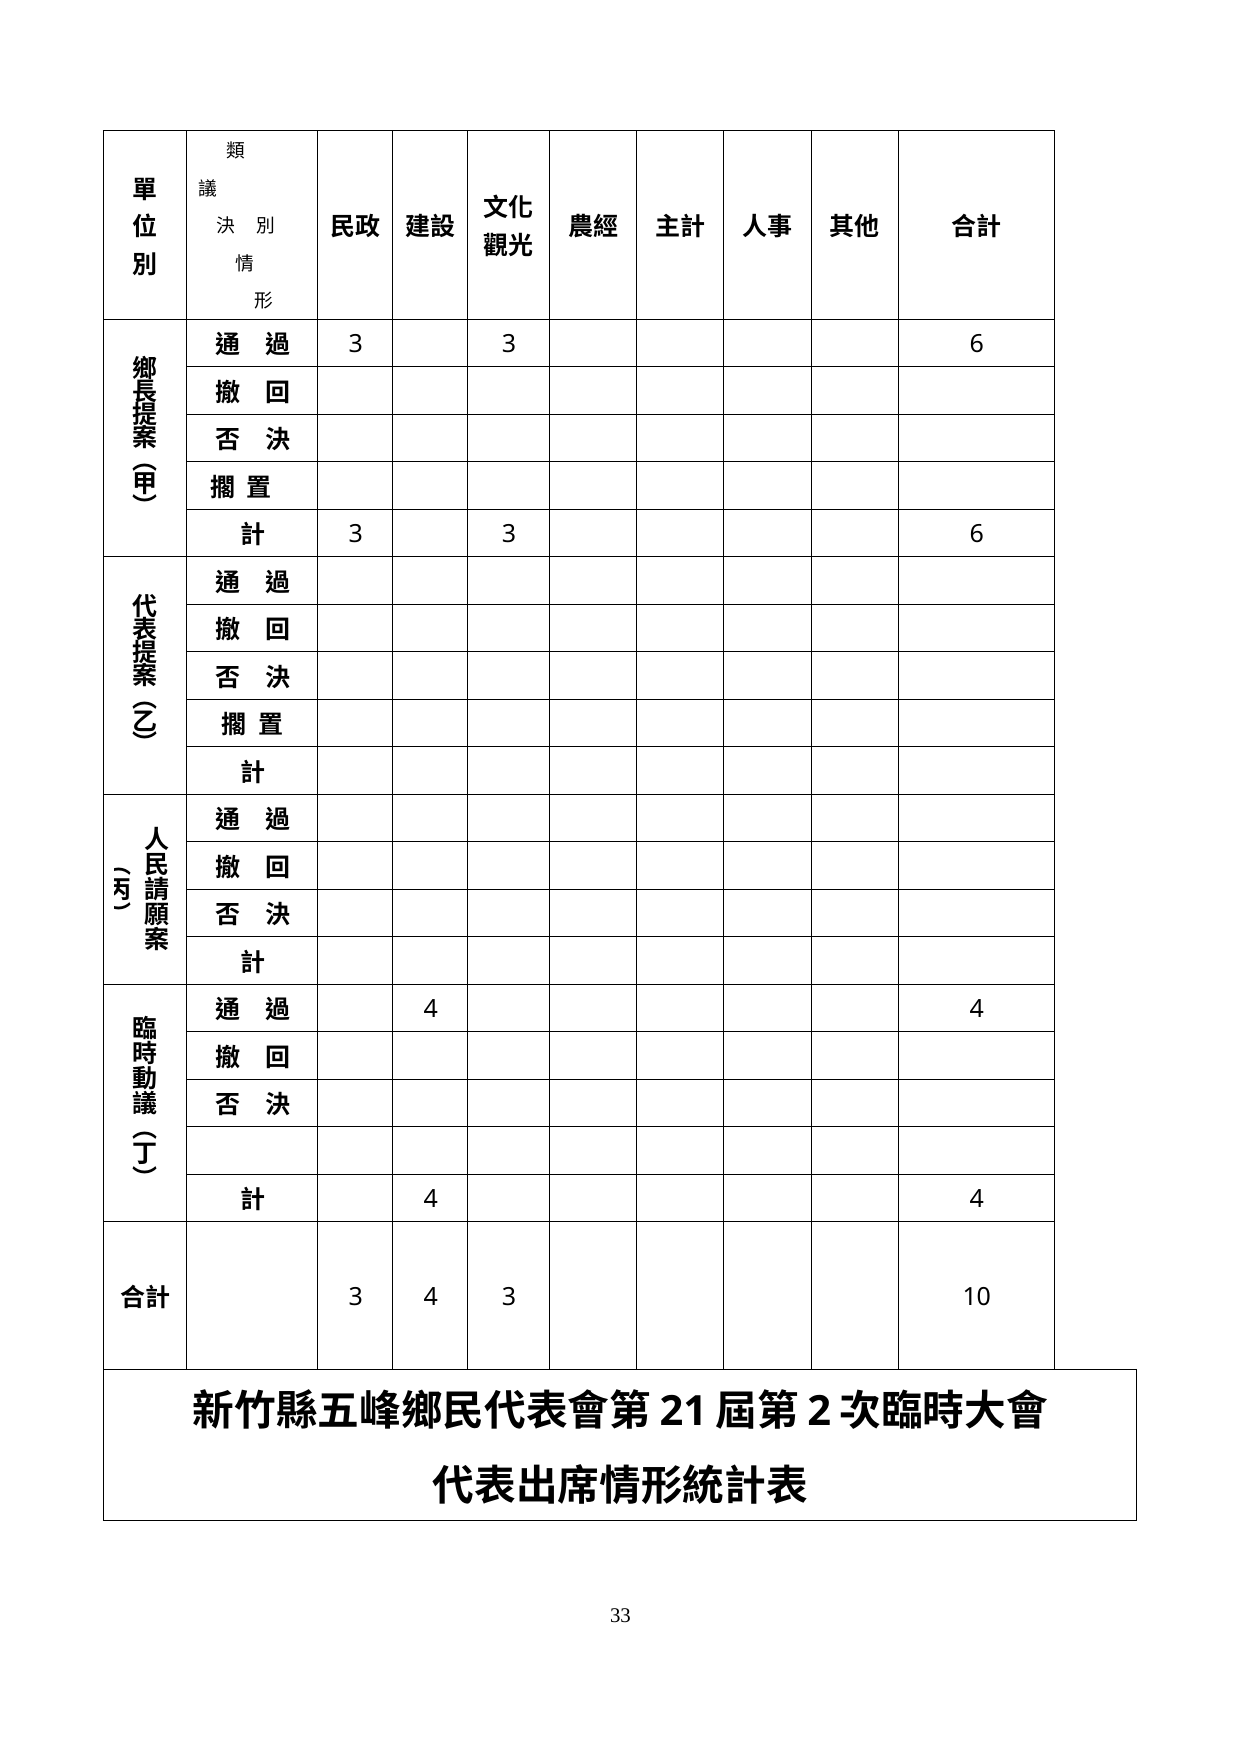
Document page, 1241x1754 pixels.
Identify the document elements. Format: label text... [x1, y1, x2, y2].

table_cell [812, 510, 898, 556]
table_cell [1055, 461, 1137, 508]
table_cell [899, 1080, 1054, 1126]
table_cell 單位別 [104, 131, 186, 318]
table_cell 4 [393, 1222, 467, 1369]
table_cell [724, 1175, 811, 1221]
table_cell [1055, 556, 1137, 603]
table_cell [812, 1175, 898, 1221]
table_cell 3 [318, 1222, 392, 1369]
table_cell [899, 937, 1054, 983]
table_cell [393, 1080, 467, 1126]
table_cell [899, 462, 1054, 508]
table_cell 6 [899, 510, 1054, 556]
table_cell [468, 1127, 549, 1173]
table_cell [318, 415, 392, 461]
table_cell 撤 回 [187, 605, 317, 651]
table_cell [550, 1222, 636, 1369]
table_cell 3 [318, 320, 392, 366]
table_cell [468, 890, 549, 936]
table_cell 計 [187, 1175, 317, 1221]
table_cell 撤 回 [187, 1032, 317, 1078]
table_cell [318, 605, 392, 651]
table_cell [550, 747, 636, 793]
table_cell [637, 320, 723, 366]
table_cell 否 決 [187, 890, 317, 936]
table_cell [187, 1127, 317, 1173]
table_cell [724, 510, 811, 556]
table_cell [724, 937, 811, 983]
table_cell 臨時動議（丁） [104, 985, 186, 1221]
table_cell [550, 510, 636, 556]
table_cell [550, 320, 636, 366]
table_cell [1055, 699, 1137, 746]
table_cell [637, 557, 723, 603]
table_cell [393, 605, 467, 651]
table_cell 人事 [724, 131, 811, 318]
table_cell [637, 1032, 723, 1078]
table_cell [468, 985, 549, 1031]
table_cell [550, 462, 636, 508]
table_cell [899, 652, 1054, 698]
table_cell [393, 747, 467, 793]
table_cell [724, 1222, 811, 1369]
table_cell [724, 985, 811, 1031]
table_cell [1055, 1126, 1137, 1173]
table_cell [187, 1222, 317, 1369]
table_cell [812, 367, 898, 413]
table_cell [812, 652, 898, 698]
table_cell [318, 367, 392, 413]
table_cell [318, 937, 392, 983]
table_cell [393, 462, 467, 508]
table_cell [637, 605, 723, 651]
table_cell [724, 557, 811, 603]
table_cell 4 [393, 1175, 467, 1221]
table_cell [393, 557, 467, 603]
table_cell 擱 置 [187, 462, 317, 508]
table_cell [1055, 889, 1137, 936]
table_cell [318, 842, 392, 888]
table_cell [468, 842, 549, 888]
table_cell [1055, 319, 1137, 366]
table_cell [724, 890, 811, 936]
table_cell 10 [899, 1222, 1054, 1369]
table_cell [1055, 794, 1137, 841]
table_cell 4 [899, 985, 1054, 1031]
table_cell [468, 795, 549, 841]
table_cell 3 [318, 510, 392, 556]
table_cell [812, 1032, 898, 1078]
table_cell [393, 937, 467, 983]
table_cell [318, 1032, 392, 1078]
table_cell 通 過 [187, 557, 317, 603]
table_cell [812, 415, 898, 461]
table_cell [393, 795, 467, 841]
table_cell 鄉長提案（甲） [104, 320, 186, 556]
table_cell [812, 1222, 898, 1369]
table_cell [318, 1127, 392, 1173]
table_cell 計 [187, 747, 317, 793]
table_cell [899, 557, 1054, 603]
table_cell 其他 [812, 131, 898, 318]
table_cell [468, 747, 549, 793]
table_cell [468, 1032, 549, 1078]
table_cell [812, 557, 898, 603]
table_cell [812, 890, 898, 936]
table_cell [812, 700, 898, 746]
table_cell [812, 1080, 898, 1126]
table_cell [318, 1175, 392, 1221]
table_cell [637, 985, 723, 1031]
table_cell 建設 [393, 131, 467, 318]
table_cell [1055, 414, 1137, 461]
table_cell [1055, 130, 1137, 318]
table_cell [393, 320, 467, 366]
table_cell [637, 700, 723, 746]
table_cell [637, 462, 723, 508]
table_cell [393, 367, 467, 413]
table_cell [724, 842, 811, 888]
table_cell [1055, 509, 1137, 556]
table_cell [318, 985, 392, 1031]
table_cell [899, 842, 1054, 888]
table_cell [812, 795, 898, 841]
table_cell [724, 462, 811, 508]
table_cell [468, 557, 549, 603]
table_cell [812, 1127, 898, 1173]
table_cell [318, 652, 392, 698]
table_cell 撤 回 [187, 367, 317, 413]
table_cell [393, 1032, 467, 1078]
table_cell [637, 510, 723, 556]
table_cell [637, 1222, 723, 1369]
table_cell [637, 415, 723, 461]
table_cell [1055, 746, 1137, 793]
table_cell [468, 605, 549, 651]
table_cell 合計 [899, 131, 1054, 318]
table_cell [550, 1032, 636, 1078]
table_cell [393, 652, 467, 698]
table_cell [899, 1127, 1054, 1173]
table_cell [1055, 1031, 1137, 1078]
table_cell [724, 367, 811, 413]
table_cell [812, 320, 898, 366]
table_cell [899, 747, 1054, 793]
table_cell [812, 842, 898, 888]
table_cell [393, 700, 467, 746]
table_cell [899, 1032, 1054, 1078]
table_cell 人民請願案（丙） [104, 795, 186, 983]
table_cell [318, 700, 392, 746]
table_cell 代表提案（乙） [104, 557, 186, 793]
table_cell 通 過 [187, 985, 317, 1031]
table_cell [550, 652, 636, 698]
table_cell [318, 1080, 392, 1126]
table_cell 主計 [637, 131, 723, 318]
table_cell [1055, 366, 1137, 413]
table_cell [468, 415, 549, 461]
table_cell 計 [187, 937, 317, 983]
table_cell 否 決 [187, 1080, 317, 1126]
table_cell [637, 795, 723, 841]
table_cell 4 [393, 985, 467, 1031]
table_cell [724, 605, 811, 651]
table_cell 類 議 決 別 情 形 [187, 131, 317, 318]
table_cell [1055, 1221, 1137, 1369]
table_cell 6 [899, 320, 1054, 366]
table_cell [550, 415, 636, 461]
table_cell [899, 605, 1054, 651]
table_cell 合計 [104, 1222, 186, 1369]
table_cell [318, 795, 392, 841]
table_cell [1055, 1079, 1137, 1126]
table_cell [318, 462, 392, 508]
table_cell 否 決 [187, 652, 317, 698]
table_cell [637, 1175, 723, 1221]
table_cell [393, 842, 467, 888]
table_cell [318, 890, 392, 936]
table_cell [550, 1127, 636, 1173]
table_cell [468, 652, 549, 698]
table_cell [1055, 841, 1137, 888]
table_cell 農經 [550, 131, 636, 318]
table_cell [724, 795, 811, 841]
table_cell [724, 415, 811, 461]
table_cell [899, 890, 1054, 936]
table_cell 新竹縣五峰鄉民代表會第21屆第2次臨時大會 代表出席情形統計表 [104, 1370, 1136, 1520]
table_cell [899, 415, 1054, 461]
table_cell [1055, 651, 1137, 698]
table_cell [393, 415, 467, 461]
table_cell 否 決 [187, 415, 317, 461]
table_cell [550, 367, 636, 413]
table_cell 撤 回 [187, 842, 317, 888]
table_cell [637, 842, 723, 888]
table_cell [550, 1080, 636, 1126]
table_cell 文化觀光 [468, 131, 549, 318]
table_cell [724, 1080, 811, 1126]
table_cell [550, 1175, 636, 1221]
table_cell [550, 605, 636, 651]
table_cell [637, 747, 723, 793]
table_cell 3 [468, 1222, 549, 1369]
table_cell [812, 605, 898, 651]
table_cell [724, 700, 811, 746]
table_cell [724, 1127, 811, 1173]
table_cell [637, 1080, 723, 1126]
table_cell [550, 890, 636, 936]
table_cell [393, 1127, 467, 1173]
table_cell [812, 462, 898, 508]
table_cell [550, 700, 636, 746]
table_cell [812, 937, 898, 983]
table_cell 通 過 [187, 795, 317, 841]
table_cell 通 過 [187, 320, 317, 366]
table_cell [550, 937, 636, 983]
table_cell [550, 557, 636, 603]
table_cell [637, 890, 723, 936]
table_cell [724, 747, 811, 793]
table_cell [899, 367, 1054, 413]
table_cell [550, 795, 636, 841]
table_cell 4 [899, 1175, 1054, 1221]
table_cell [468, 1080, 549, 1126]
table_cell [1055, 984, 1137, 1031]
table_cell [899, 795, 1054, 841]
table_cell [550, 985, 636, 1031]
table_cell 民政 [318, 131, 392, 318]
table_cell [318, 557, 392, 603]
table_cell [724, 652, 811, 698]
table_cell [1055, 1174, 1137, 1221]
table_cell [1055, 604, 1137, 651]
table_cell [468, 937, 549, 983]
table_cell [637, 367, 723, 413]
table_cell [468, 700, 549, 746]
table_cell [724, 1032, 811, 1078]
table_cell [393, 510, 467, 556]
table_cell [637, 652, 723, 698]
table_cell [468, 462, 549, 508]
table_cell [393, 890, 467, 936]
table_cell [468, 367, 549, 413]
table_cell 3 [468, 320, 549, 366]
table_cell 擱 置 [187, 700, 317, 746]
table_cell [899, 700, 1054, 746]
table_cell [812, 747, 898, 793]
table_cell 計 [187, 510, 317, 556]
table_cell [724, 320, 811, 366]
table_cell [637, 1127, 723, 1173]
table_cell 3 [468, 510, 549, 556]
table_cell [468, 1175, 549, 1221]
table_cell [550, 842, 636, 888]
table_cell [318, 747, 392, 793]
table_cell [1055, 936, 1137, 983]
table_cell [812, 985, 898, 1031]
table_cell [637, 937, 723, 983]
